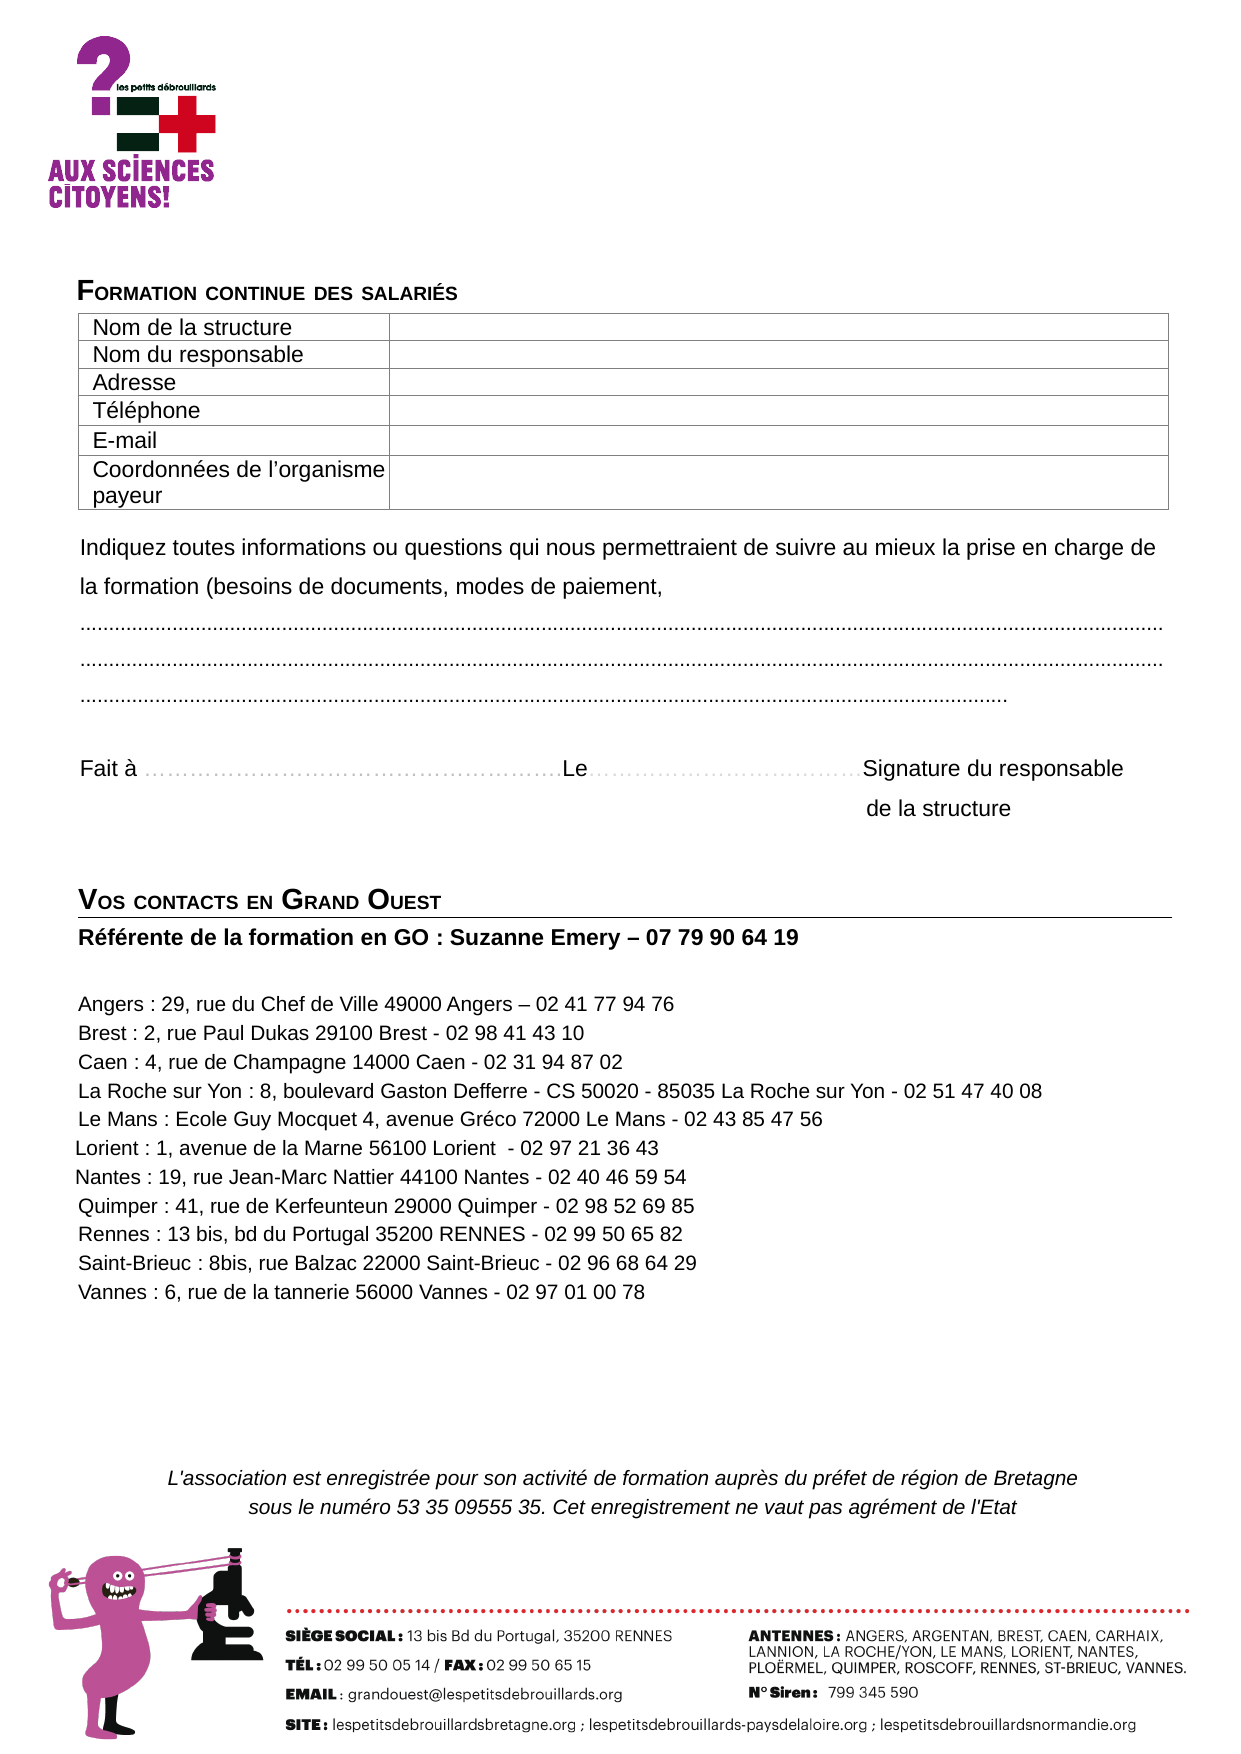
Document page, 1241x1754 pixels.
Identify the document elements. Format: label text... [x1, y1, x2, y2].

table_cell [390, 369, 1168, 395]
table_cell Téléphone [79, 396, 389, 425]
text Référente de la formation en GO : Suzanne Emery – 07 79 90 64 19 [78, 924, 1172, 950]
text La Roche sur Yon : 8, boulevard Gaston Defferre - CS 50020 - 85035 La Roche sur Yon - 02 51 47 40 08 [78, 1078, 1172, 1102]
list Fait à ……………………………………………….Le………………………………Signature du responsable de la structure [79, 755, 1169, 821]
text Caen : 4, rue de Champagne 14000 Caen - 02 31 94 87 02 [78, 1050, 1172, 1074]
picture [33, 1530, 1213, 1753]
table_cell Coordonnées de l’organisme payeur [79, 456, 389, 508]
text Rennes : 13 bis, bd du Portugal 35200 RENNES - 02 99 50 65 82 [78, 1222, 1169, 1246]
text Brest : 2, rue Paul Dukas 29100 Brest - 02 98 41 43 10 [78, 1021, 1172, 1045]
text Saint-Brieuc : 8bis, rue Balzac 22000 Saint-Brieuc - 02 96 68 64 29 [78, 1251, 1169, 1275]
text Formation continue des salariés [76, 273, 1240, 307]
table_cell [390, 396, 1168, 425]
text Quimper : 41, rue de Kerfeunteun 29000 Quimper - 02 98 52 69 85 [78, 1193, 1169, 1217]
table_cell [390, 341, 1168, 368]
table_cell Nom du responsable [79, 341, 389, 368]
list Indiquez toutes informations ou questions qui nous permettraient de suivre au mieux la prise en charge de la formation (besoins de documents, modes de paiement, ......................................................................................................................................................................................................................................................................................................................................................................................................................................................................................................................................................... [79, 533, 1169, 707]
text Vannes : 6, rue de la tannerie 56000 Vannes - 02 97 01 00 78 [78, 1280, 1169, 1304]
text Lorient : 1, avenue de la Marne 56100 Lorient - 02 97 21 36 43 [75, 1136, 1240, 1160]
table_header Nom de la structure [79, 314, 389, 340]
text Vos contacts en Grand Ouest [78, 882, 1172, 917]
text Angers : 29, rue du Chef de Ville 49000 Angers – 02 41 77 94 76 [78, 992, 1172, 1016]
text Nantes : 19, rue Jean-Marc Nattier 44100 Nantes - 02 40 46 59 54 [75, 1165, 1240, 1189]
table_cell [390, 456, 1168, 508]
table_cell Adresse [79, 369, 389, 395]
table_cell E-mail [79, 426, 389, 455]
table_cell [390, 426, 1168, 455]
text Le Mans : Ecole Guy Mocquet 4, avenue Gréco 72000 Le Mans - 02 43 85 47 56 [78, 1107, 1172, 1131]
table_header [390, 314, 1168, 340]
